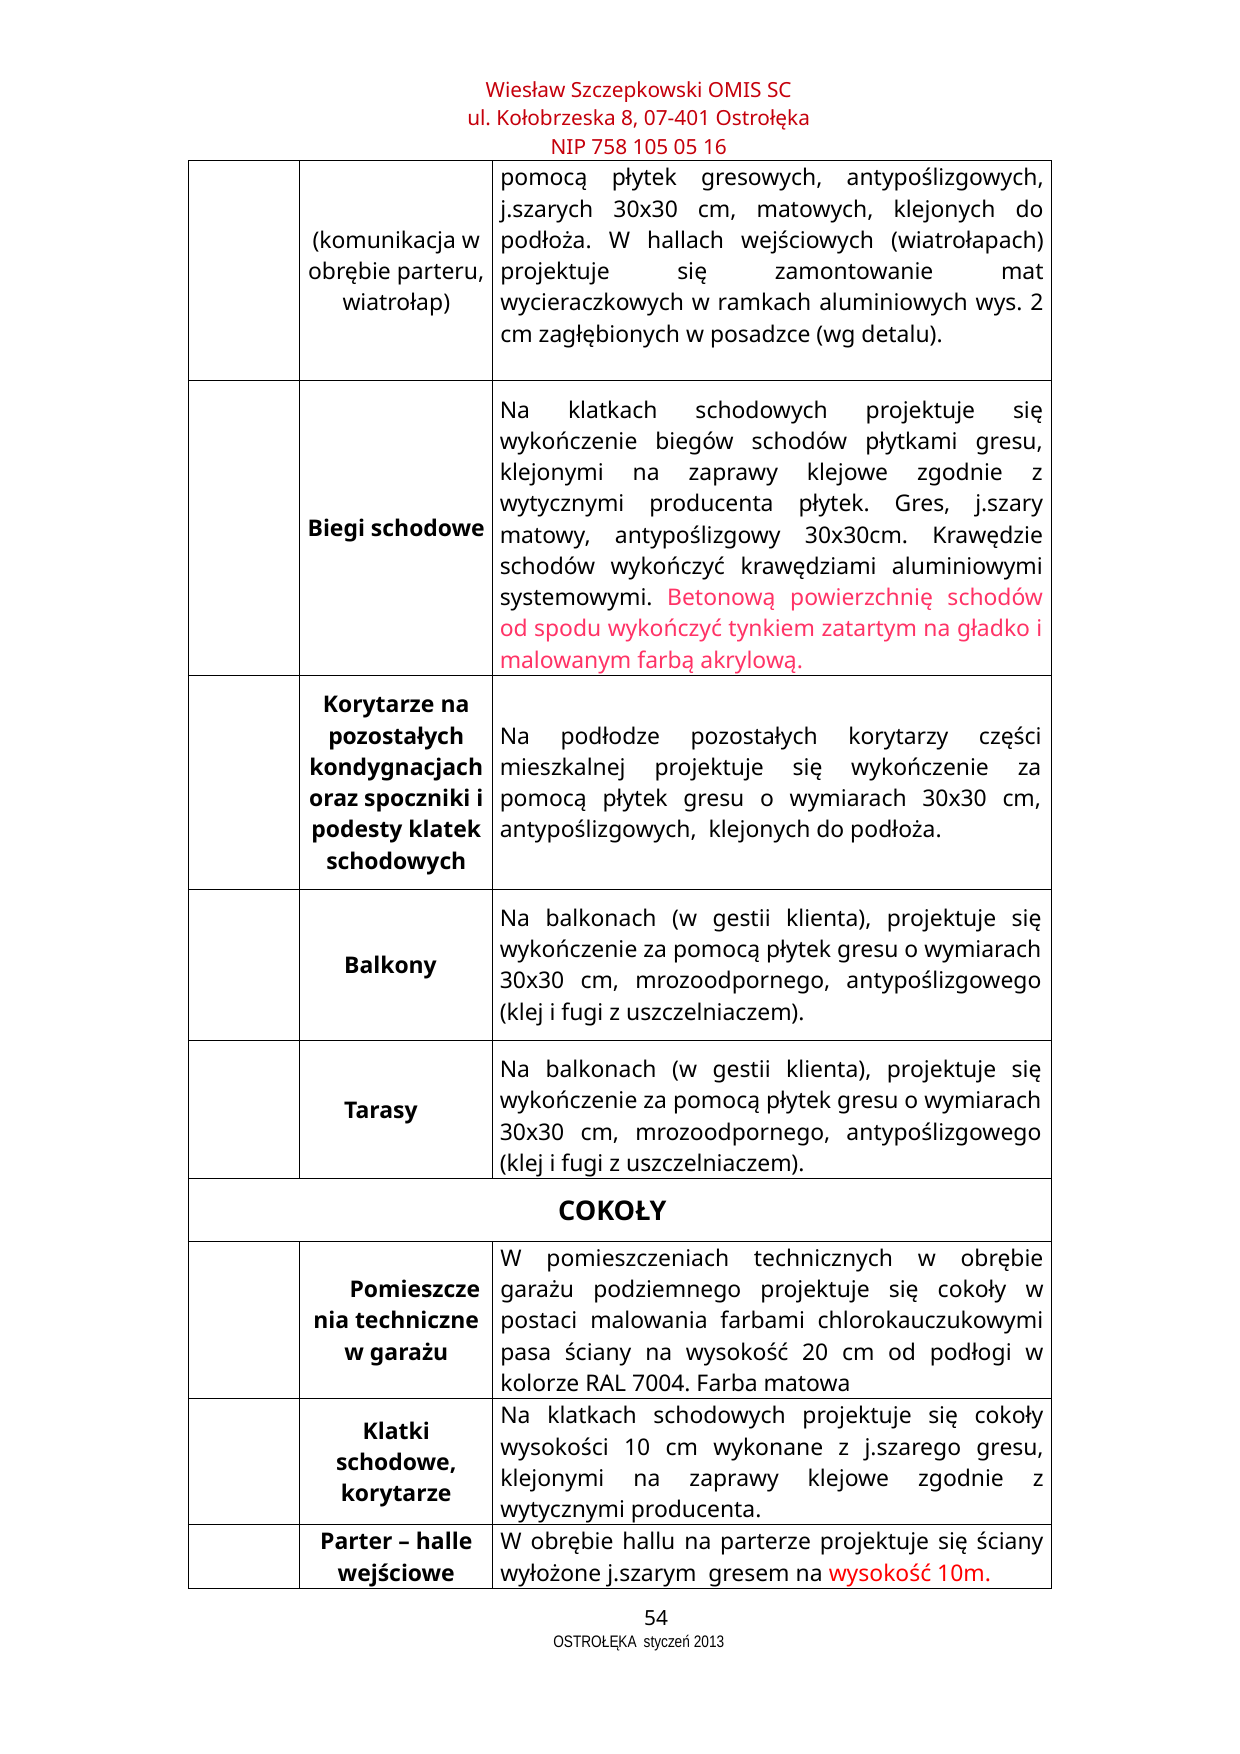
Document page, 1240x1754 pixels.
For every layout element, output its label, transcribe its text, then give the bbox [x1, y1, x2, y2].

table_cell COKOŁY [189, 1179, 1051, 1241]
table_cell Balkony [300, 890, 492, 1039]
table_cell [189, 381, 299, 675]
table_cell [189, 1525, 299, 1588]
table_cell [189, 1242, 299, 1398]
table_cell Parter – halle wejściowe [300, 1525, 492, 1588]
table_cell [189, 161, 299, 380]
table_cell Tarasy [300, 1041, 492, 1178]
table_cell Klatki schodowe, korytarze [300, 1399, 492, 1524]
table_cell Korytarze na pozostałych kondygnacjach oraz spoczniki i podesty klatek schodowych [300, 676, 492, 888]
table_cell W obrębie hallu na parterze projektuje się ściany wyłożone j.szarym gresem na wysokość 10m. [493, 1525, 1051, 1588]
table_cell W pomieszczeniach technicznych w obrębie garażu podziemnego projektuje się cokoły w postaci malowania farbami chlorokauczukowymi pasa ściany na wysokość 20 cm od podłogi w kolorze RAL 7004. Farba matowa [493, 1242, 1051, 1398]
table_cell Na podłodze pozostałych korytarzy części mieszkalnej projektuje się wykończenie za pomocą płytek gresu o wymiarach 30x30 cm, antypoślizgowych, klejonych do podłoża. [493, 676, 1051, 888]
table_cell Na balkonach (w gestii klienta), projektuje się wykończenie za pomocą płytek gresu o wymiarach 30x30 cm, mrozoodpornego, antypoślizgowego (klej i fugi z uszczelniaczem). [493, 890, 1051, 1039]
table_cell Na klatkach schodowych projektuje się cokoły wysokości 10 cm wykonane z j.szarego gresu, klejonymi na zaprawy klejowe zgodnie z wytycznymi producenta. [493, 1399, 1051, 1524]
table_cell Biegi schodowe [300, 381, 492, 675]
table_cell [189, 890, 299, 1039]
table_cell [189, 1041, 299, 1178]
table_cell Na klatkach schodowych projektuje się wykończenie biegów schodów płytkami gresu, klejonymi na zaprawy klejowe zgodnie z wytycznymi producenta płytek. Gres, j.szary matowy, antypoślizgowy 30x30cm. Krawędzie schodów wykończyć krawędziami aluminiowymi systemowymi. Betonową powierzchnię schodów od spodu wykończyć tynkiem zatartym na gładko i malowanym farbą akrylową. [493, 381, 1051, 675]
table_cell [189, 1399, 299, 1524]
table_cell Pomieszczenia techniczne w garażu [300, 1242, 492, 1398]
table_cell Na balkonach (w gestii klienta), projektuje się wykończenie za pomocą płytek gresu o wymiarach 30x30 cm, mrozoodpornego, antypoślizgowego (klej i fugi z uszczelniaczem). [493, 1041, 1051, 1178]
table_cell pomocą płytek gresowych, antypoślizgowych, j.szarych 30x30 cm, matowych, klejonych do podłoża. W hallach wejściowych (wiatrołapach) projektuje się zamontowanie mat wycieraczkowych w ramkach aluminiowych wys. 2 cm zagłębionych w posadzce (wg detalu). [493, 161, 1051, 380]
table_cell [189, 676, 299, 888]
table_cell (komunikacja w obrębie parteru, wiatrołap) [300, 161, 492, 380]
